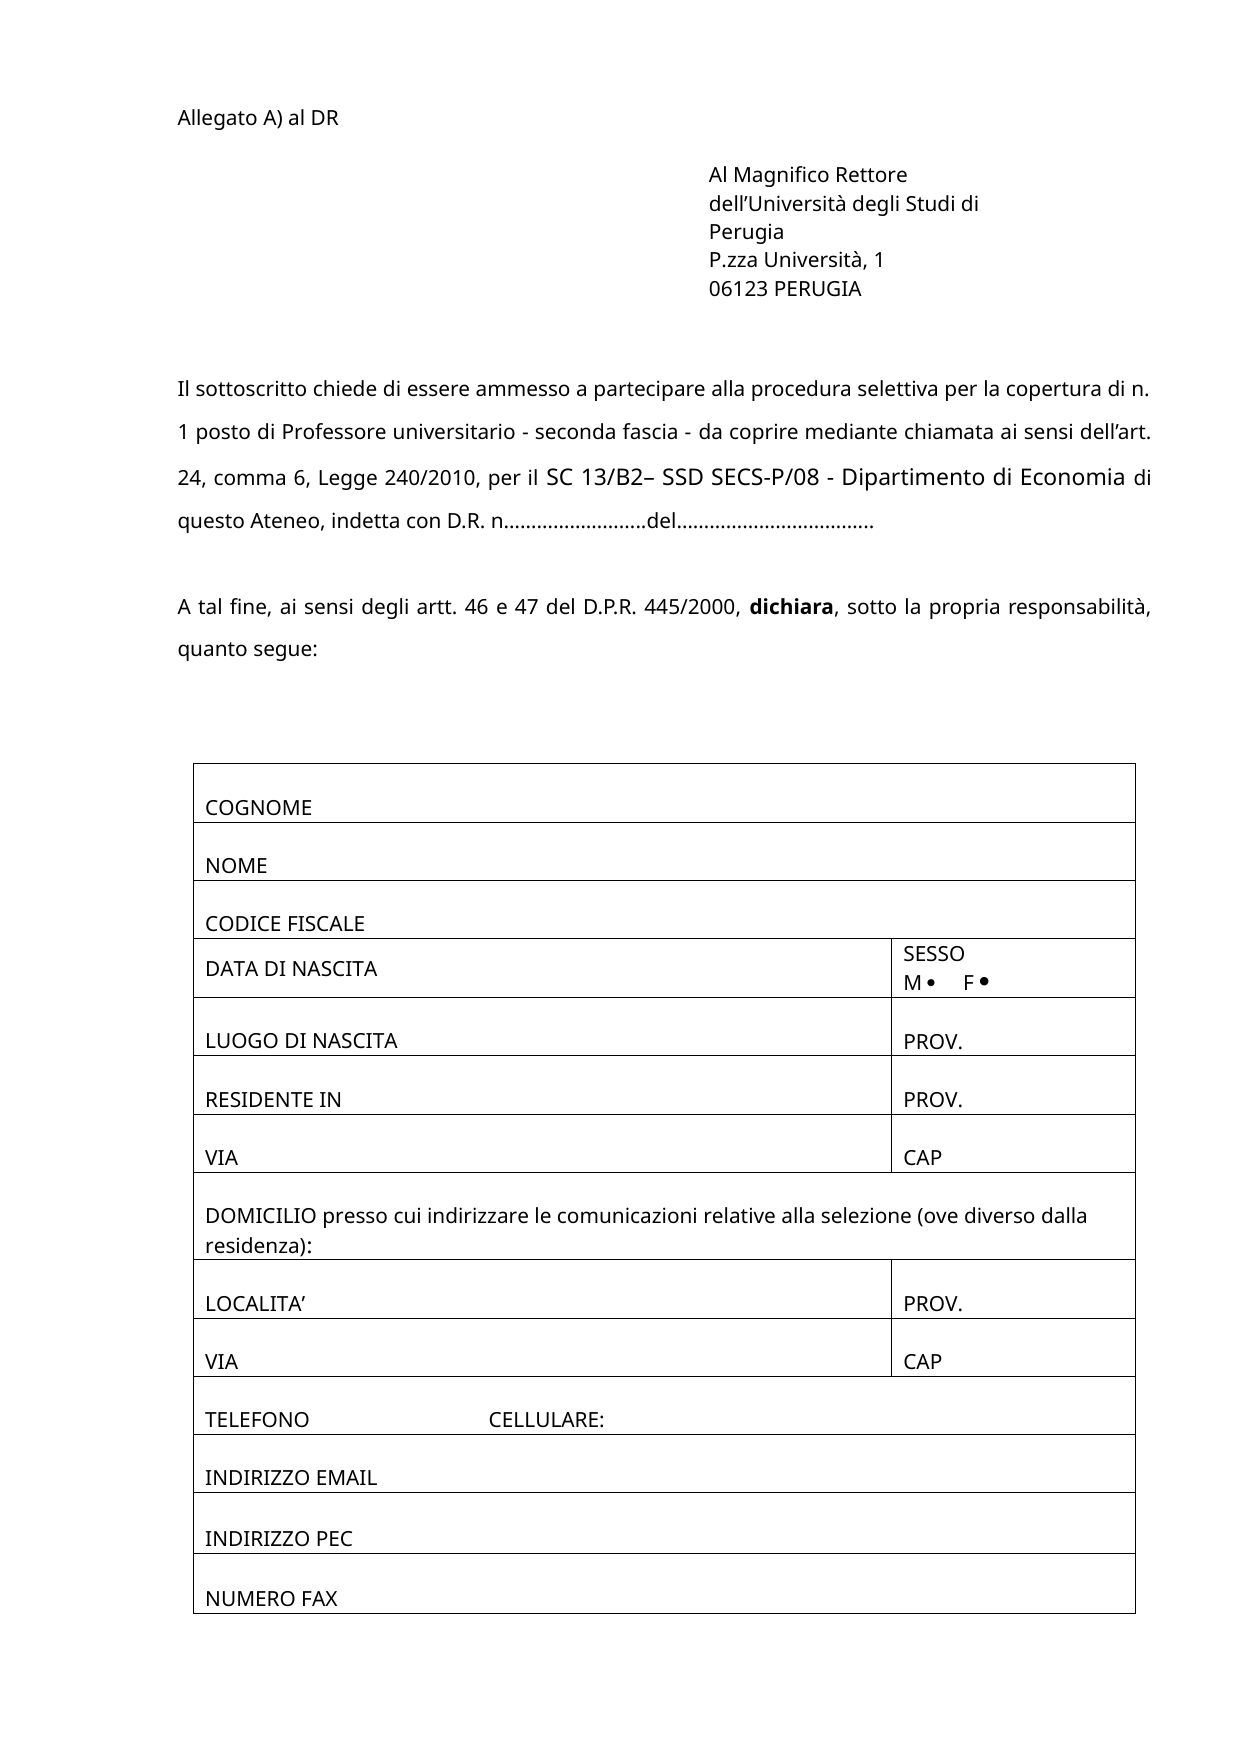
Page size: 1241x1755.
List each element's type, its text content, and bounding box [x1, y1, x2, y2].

table_cell SESSO M  F  [892, 939, 1135, 997]
table_header COGNOME [194, 764, 1135, 822]
table_cell CAP [892, 1319, 1135, 1376]
table_cell INDIRIZZO PEC [194, 1493, 1135, 1552]
table_cell LUOGO DI NASCITA [194, 998, 891, 1055]
text P.zza Università, 1 [177, 246, 1094, 274]
table_cell TELEFONO CELLULARE: [194, 1377, 1135, 1434]
table_cell NOME [194, 823, 1135, 880]
text Al Magnifico Rettore [177, 160, 1094, 189]
text A tal fine, ai sensi degli artt. 46 e 47 del D.P.R. 445/2000, dichiara, sotto la propria responsabilità, quanto segue: [177, 592, 1152, 663]
text dell’Università degli Studi di [177, 189, 1094, 217]
table_cell INDIRIZZO EMAIL [194, 1435, 1135, 1492]
table_cell LOCALITA’ [194, 1260, 891, 1318]
table_cell RESIDENTE IN [194, 1056, 891, 1113]
table_cell VIA [194, 1319, 891, 1376]
text Il sottoscritto chiede di essere ammesso a partecipare alla procedura selettiva per la copertura di n. 1 posto di Professore universitario - seconda fascia - da coprire mediante chiamata ai sensi dell’art. 24, comma 6, Legge 240/2010, per il SC 13/B2– SSD SECS-P/08 - Dipartimento di Economia di questo Ateneo, indetta con D.R. n……………………..del……………………………... [177, 374, 1152, 535]
table_cell PROV. [892, 1056, 1135, 1113]
table_cell PROV. [892, 998, 1135, 1055]
table_cell VIA [194, 1115, 891, 1172]
table_cell NUMERO FAX [194, 1554, 1135, 1613]
table_cell CAP [892, 1115, 1135, 1172]
table_cell DATA DI NASCITA [194, 939, 891, 997]
text 06123 PERUGIA [177, 274, 1094, 302]
subtitle Allegato A) al DR [177, 103, 1094, 132]
table_cell CODICE FISCALE [194, 881, 1135, 938]
table_cell DOMICILIO presso cui indirizzare le comunicazioni relative alla selezione (ove diverso dalla residenza): [194, 1173, 1135, 1259]
table_cell PROV. [892, 1260, 1135, 1318]
text Perugia [177, 217, 1094, 246]
